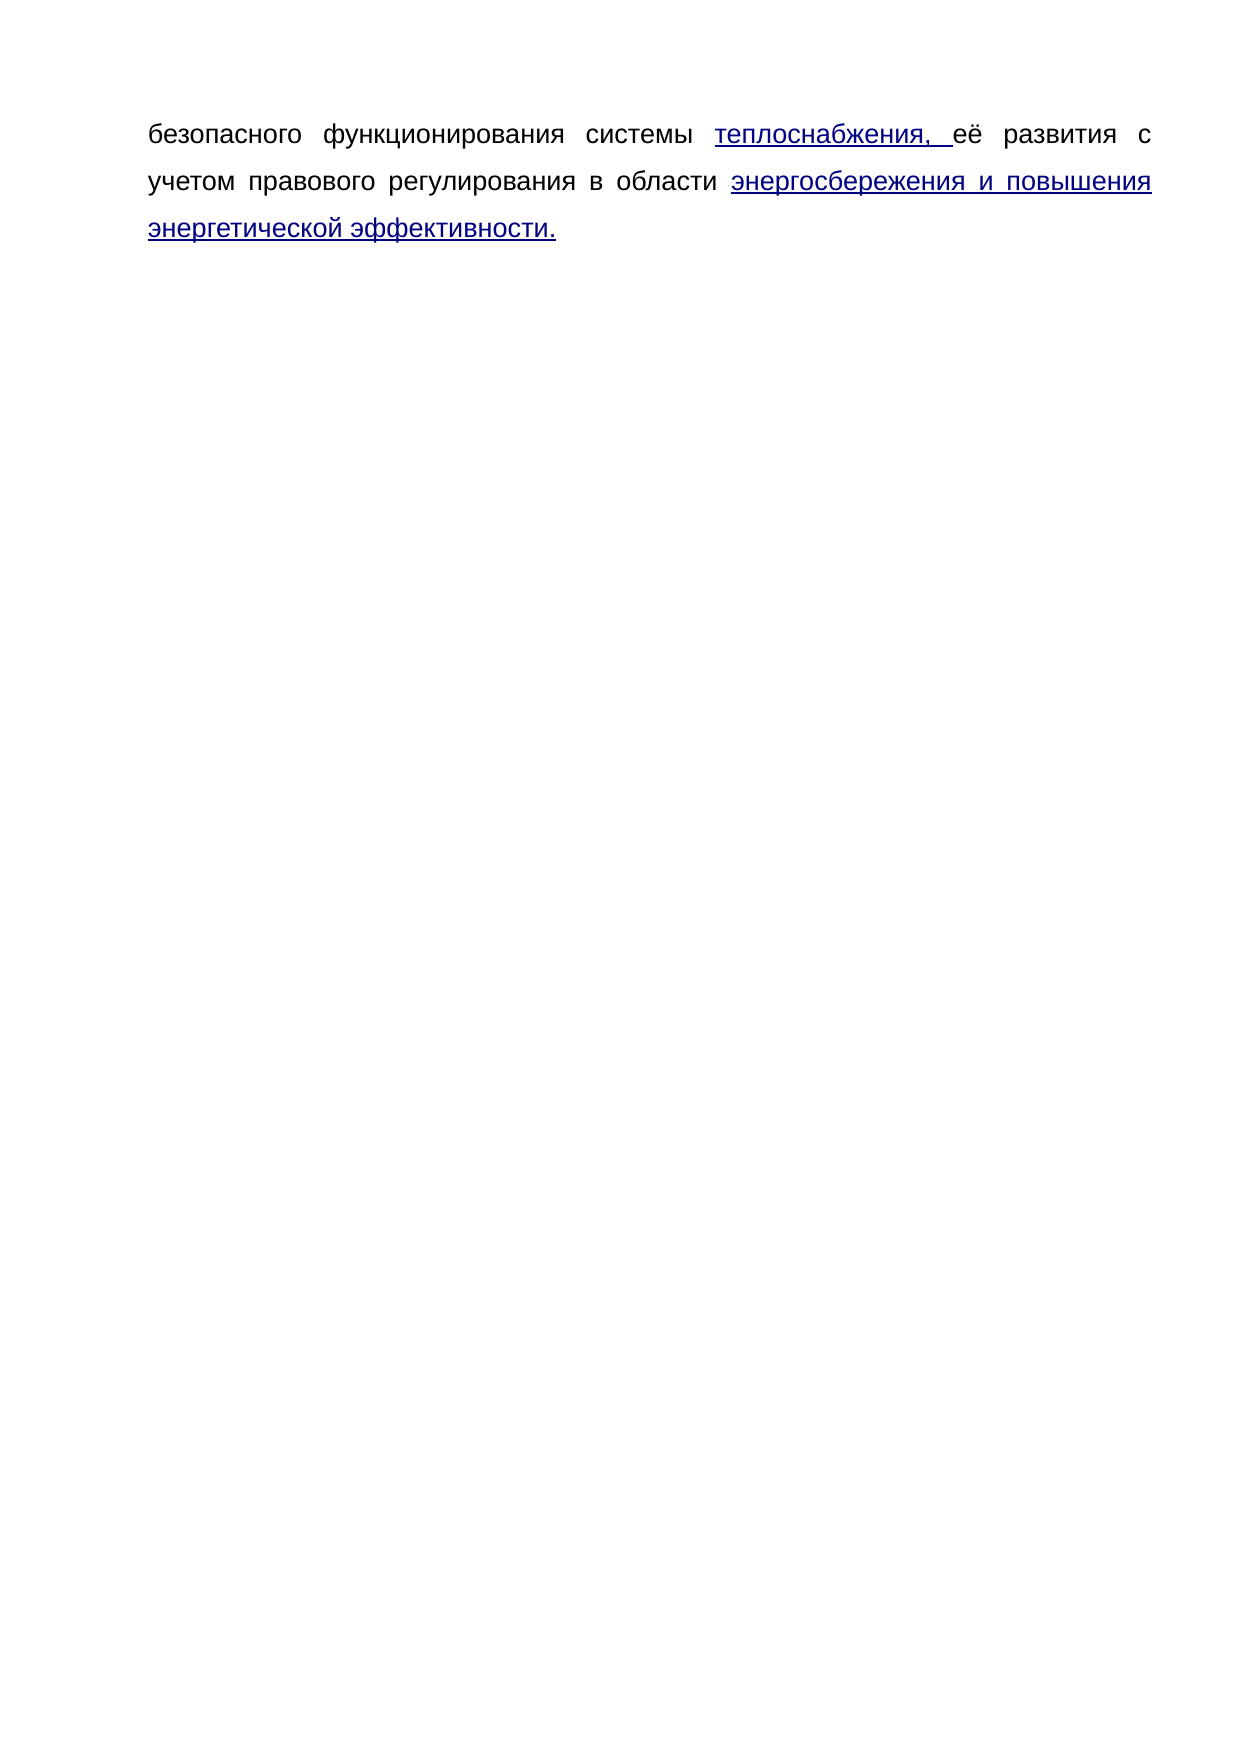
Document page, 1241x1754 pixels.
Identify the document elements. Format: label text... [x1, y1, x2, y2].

text безопасного функционирования системы теплоснабжения, её развития с учетом правового регулирования в области энергосбережения и повышения энергетической эффективности. [148, 118, 1152, 243]
